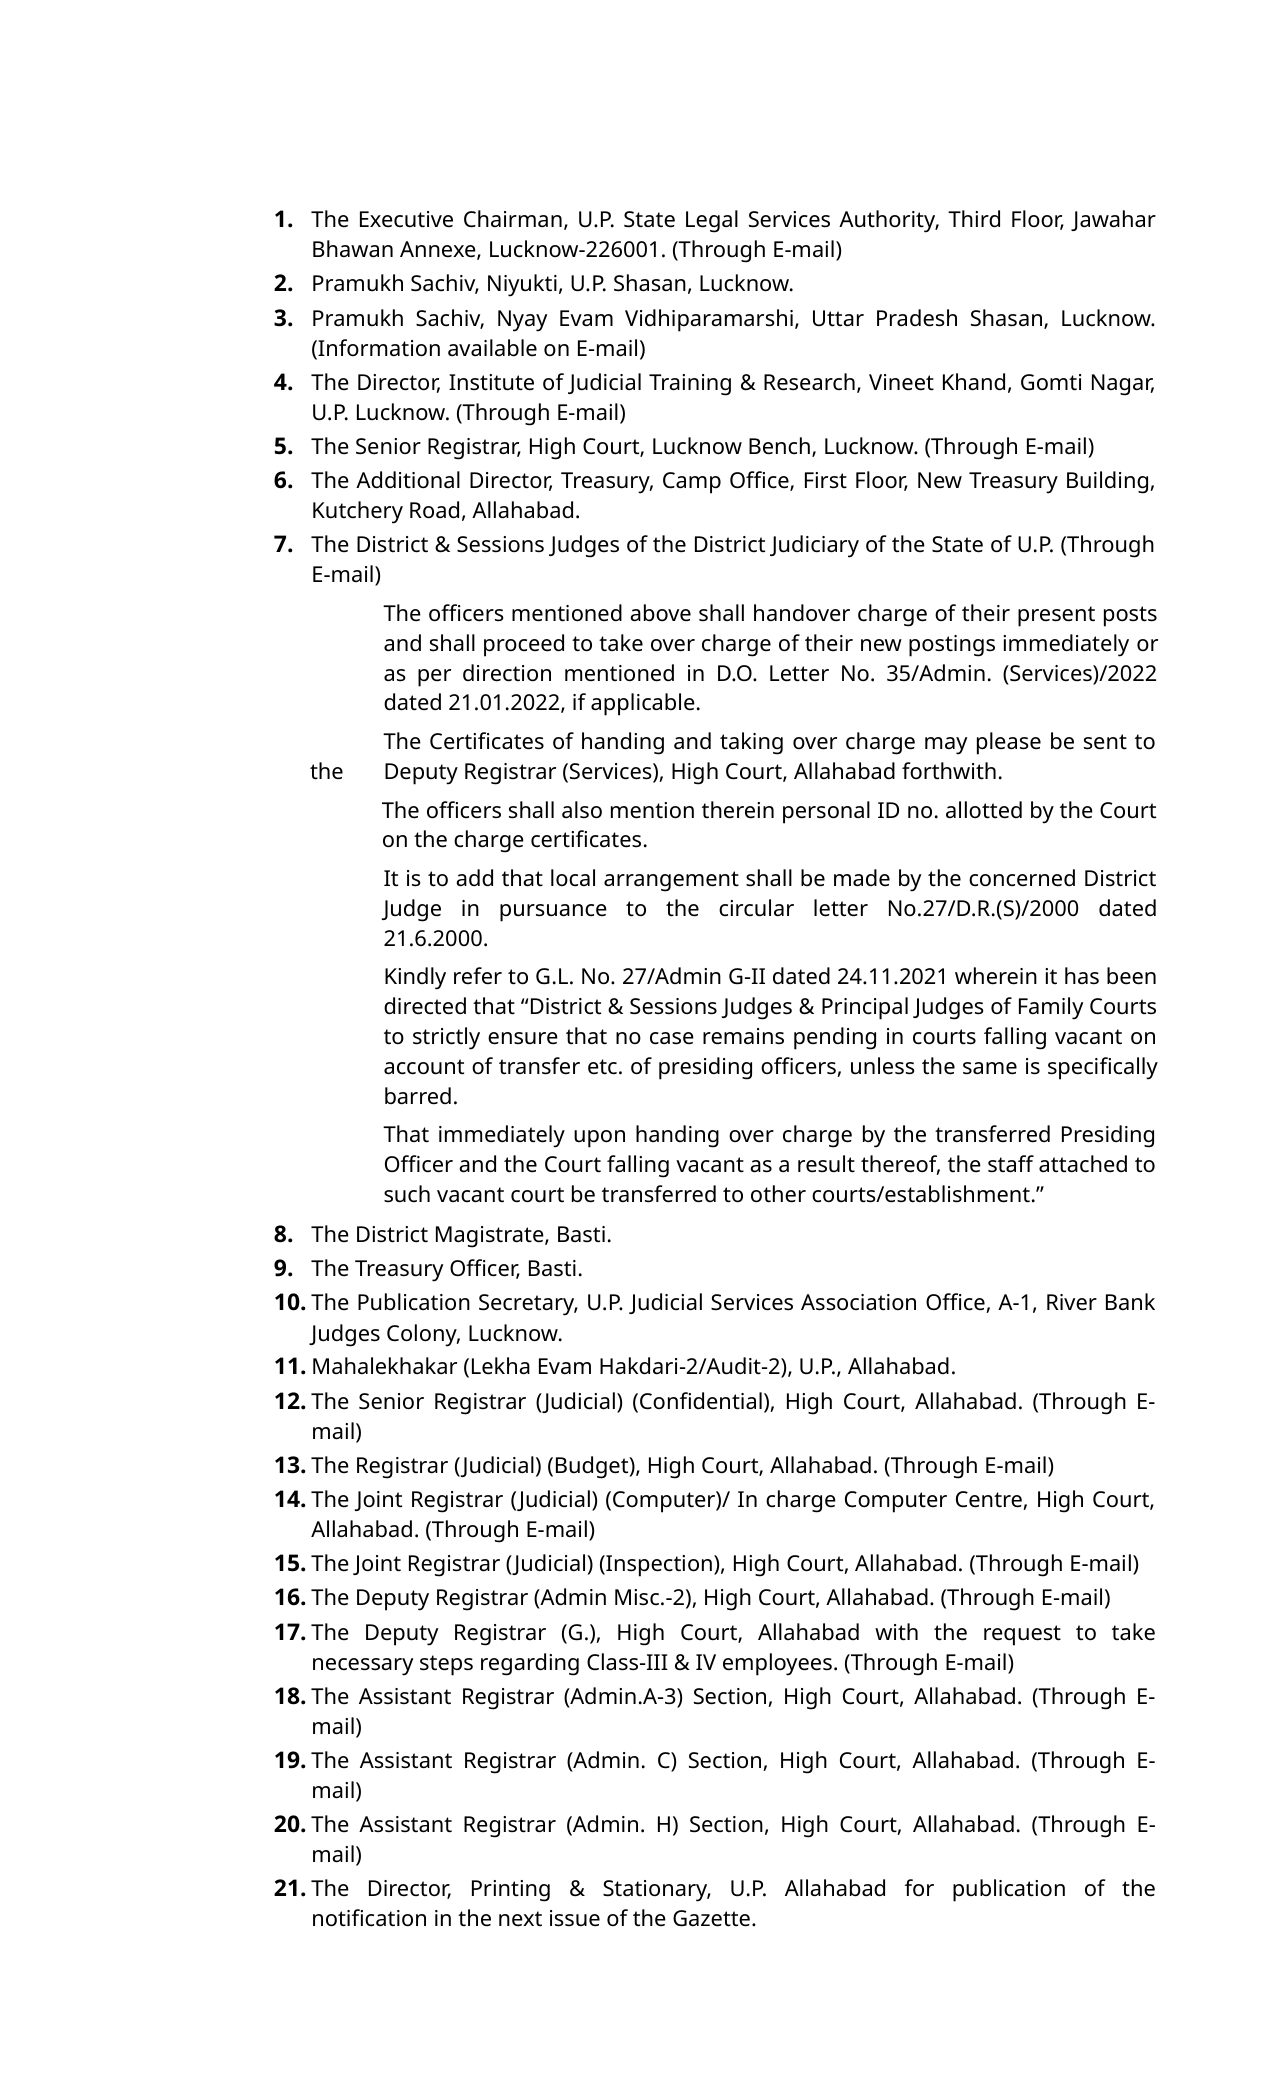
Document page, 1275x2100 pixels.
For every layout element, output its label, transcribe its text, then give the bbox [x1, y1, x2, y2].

list Pramukh Sachiv, Niyukti, U.P. Shasan, Lucknow. [274, 267, 1157, 298]
list The Assistant Registrar (Admin. C) Section, High Court, Allahabad. (Through E-mail) [274, 1744, 1157, 1805]
list The Joint Registrar (Judicial) (Computer)/ In charge Computer Centre, High Court, Allahabad. (Through E-mail) [274, 1483, 1157, 1544]
list The Assistant Registrar (Admin.A-3) Section, High Court, Allahabad. (Through E-mail) [274, 1679, 1157, 1741]
list The Deputy Registrar (G.), High Court, Allahabad with the request to take necessary steps regarding Class-III & IV employees. (Through E-mail) [274, 1616, 1157, 1677]
text The officers mentioned above shall handover charge of their present posts and shall proceed to take over charge of their new postings immediately or as per direction mentioned in D.O. Letter No. 35/Admin. (Services)/2022 dated 21.01.2022, if applicable. [313, 598, 1158, 717]
text The officers shall also mention therein personal ID no. allotted by the Court on the charge certificates. [382, 794, 1158, 854]
list The Registrar (Judicial) (Budget), High Court, Allahabad. (Through E-mail) [274, 1449, 1157, 1480]
list The Senior Registrar, High Court, Lucknow Bench, Lucknow. (Through E-mail) [274, 429, 1157, 461]
list The Executive Chairman, U.P. State Legal Services Authority, Third Floor, Jawahar Bhawan Annexe, Lucknow-226001. (Through E-mail) [274, 203, 1157, 264]
list Mahalekhakar (Lekha Evam Hakdari-2/Audit-2), U.P., Allahabad. [274, 1350, 1157, 1382]
list The Treasury Officer, Basti. [274, 1252, 1157, 1283]
text The Certificates of handing and taking over charge may please be sent to the Deputy Registrar (Services), High Court, Allahabad forthwith. [310, 726, 1157, 786]
list The Joint Registrar (Judicial) (Inspection), High Court, Allahabad. (Through E-mail) [274, 1547, 1157, 1578]
list The Assistant Registrar (Admin. H) Section, High Court, Allahabad. (Through E-mail) [274, 1808, 1157, 1869]
text It is to add that local arrangement shall be made by the concerned District Judge in pursuance to the circular letter No.27/D.R.(S)/2000 dated 21.6.2000. [313, 863, 1158, 952]
list The Director, Institute of Judicial Training & Research, Vineet Khand, Gomti Nagar, U.P. Lucknow. (Through E-mail) [274, 366, 1157, 427]
list The Director, Printing & Stationary, U.P. Allahabad for publication of the notification in the next issue of the Gazette. [274, 1872, 1157, 1933]
text That immediately upon handing over charge by the transferred Presiding Officer and the Court falling vacant as a result thereof, the staff attached to such vacant court be transferred to other courts/establishment.” [383, 1119, 1157, 1209]
list The Additional Director, Treasury, Camp Office, First Floor, New Treasury Building, Kutchery Road, Allahabad. [274, 464, 1157, 525]
list The District Magistrate, Basti. [274, 1218, 1157, 1249]
text Kindly refer to G.L. No. 27/Admin G-II dated 24.11.2021 wherein it has been directed that “District & Sessions Judges & Principal Judges of Family Courts to strictly ensure that no case remains pending in courts falling vacant on account of transfer etc. of presiding officers, unless the same is specifically barred. [313, 961, 1158, 1110]
list The District & Sessions Judges of the District Judiciary of the State of U.P. (Through E-mail) [274, 528, 1157, 589]
list Pramukh Sachiv, Nyay Evam Vidhiparamarshi, Uttar Pradesh Shasan, Lucknow. (Information available on E-mail) [274, 301, 1157, 362]
list The Publication Secretary, U.P. Judicial Services Association Office, A-1, River Bank Judges Colony, Lucknow. [274, 1286, 1157, 1347]
list The Senior Registrar (Judicial) (Confidential), High Court, Allahabad. (Through E-mail) [274, 1384, 1157, 1446]
list The Deputy Registrar (Admin Misc.-2), High Court, Allahabad. (Through E-mail) [274, 1581, 1157, 1612]
